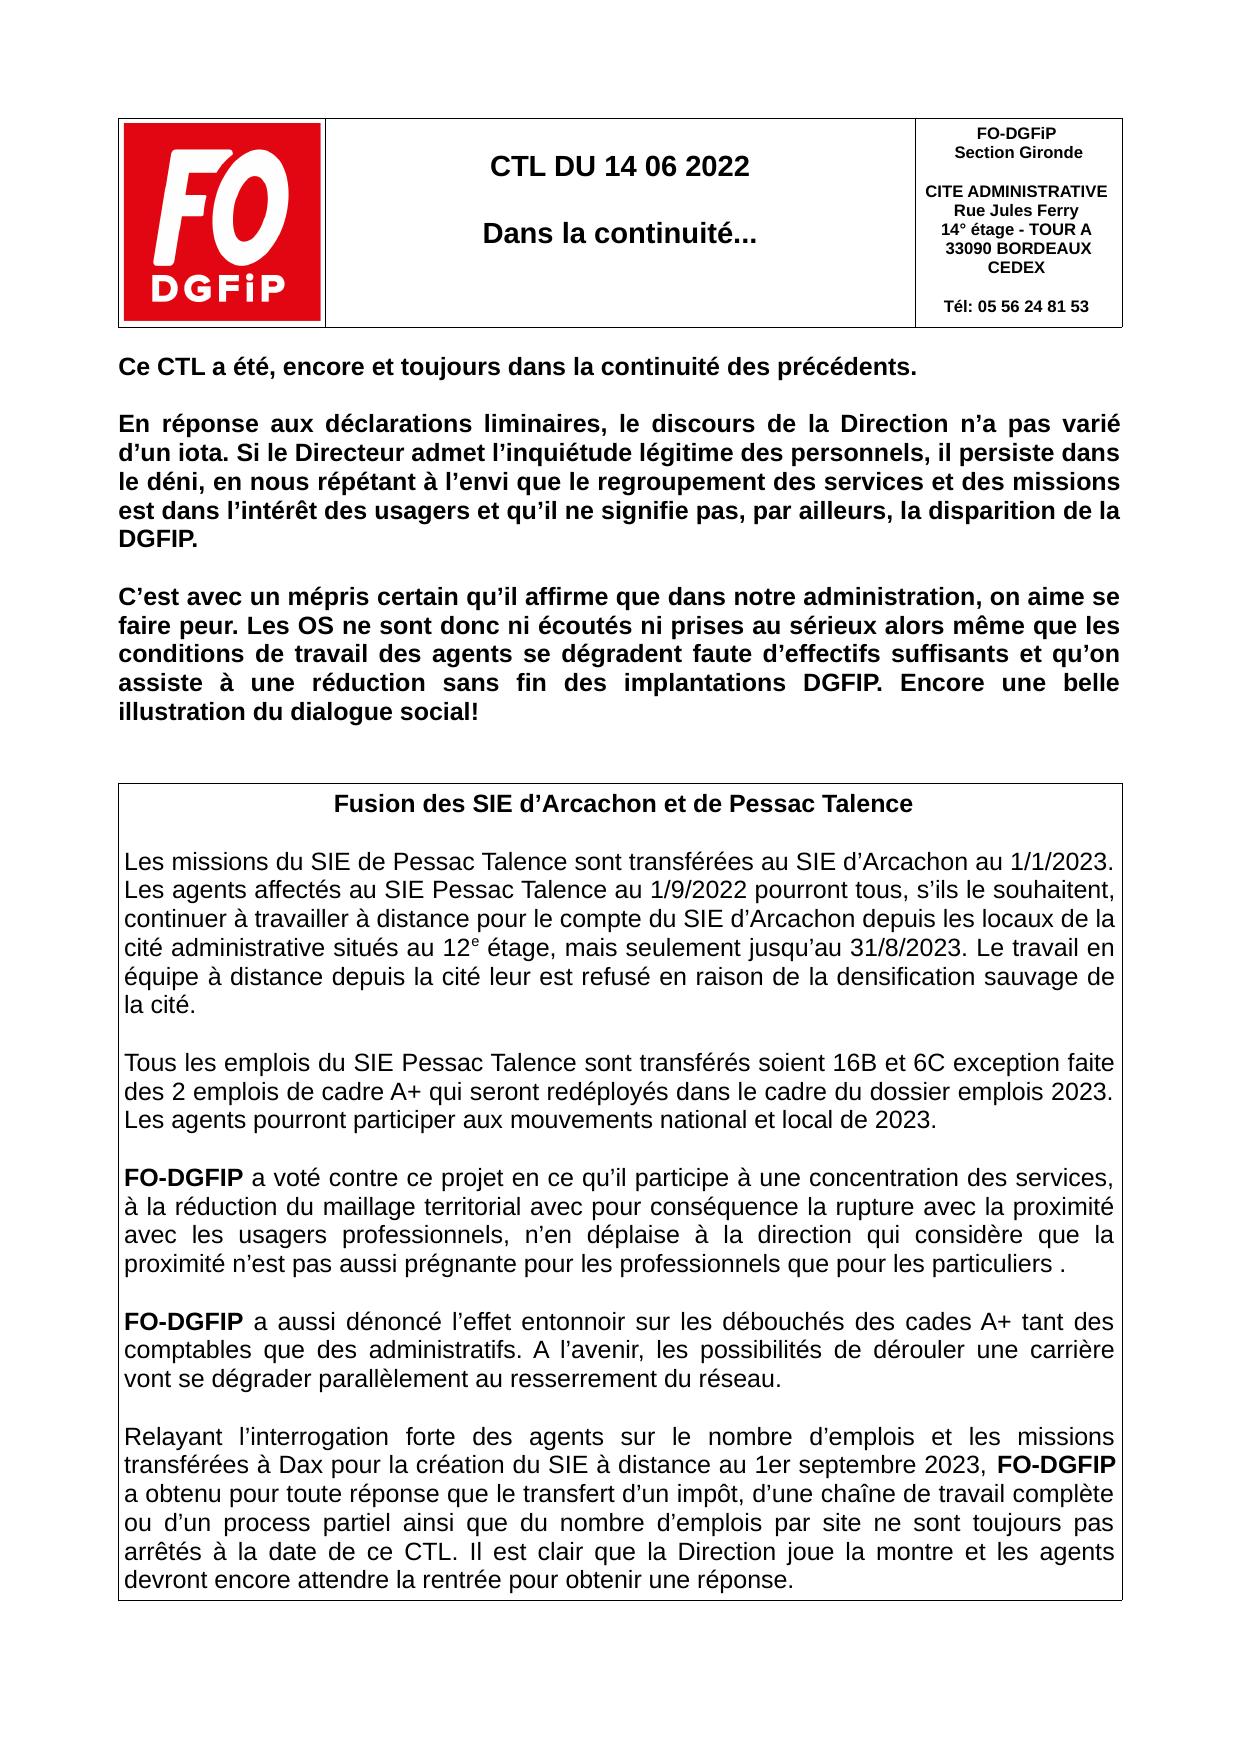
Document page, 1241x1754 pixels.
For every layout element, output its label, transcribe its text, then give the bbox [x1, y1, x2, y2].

table_header FO-DGFiP Section Gironde CITE ADMINISTRATIVE Rue Jules Ferry 14° étage - TOUR A 33090 BORDEAUX CEDEX Tél: 05 56 24 81 53 [916, 119, 1122, 327]
table_header [119, 119, 325, 327]
text En réponse aux déclarations liminaires, le discours de la Direction n’a pas varié d’un iota. Si le Directeur admet l’inquiétude légitime des personnels, il persiste dans le déni, en nous répétant à l’envi que le regroupement des services et des missions est dans l’intérêt des usagers et qu’il ne signifie pas, par ailleurs, la disparition de la DGFIP. [118, 409, 1122, 553]
table_header Fusion des SIE d’Arcachon et de Pessac Talence Les missions du SIE de Pessac Talence sont transférées au SIE d’Arcachon au 1/1/2023. Les agents affectés au SIE Pessac Talence au 1/9/2022 pourront tous, s’ils le souhaitent, continuer à travailler à distance pour le compte du SIE d’Arcachon depuis les locaux de la cité administrative situés au 12e étage, mais seulement jusqu’au 31/8/2023. Le travail en équipe à distance depuis la cité leur est refusé en raison de la densification sauvage de la cité. Tous les emplois du SIE Pessac Talence sont transférés soient 16B et 6C exception faite des 2 emplois de cadre A+ qui seront redéployés dans le cadre du dossier emplois 2023. Les agents pourront participer aux mouvements national et local de 2023. FO-DGFIP a voté contre ce projet en ce qu’il participe à une concentration des services, à la réduction du maillage territorial avec pour conséquence la rupture avec la proximité avec les usagers professionnels, n’en déplaise à la direction qui considère que la proximité n’est pas aussi prégnante pour les professionnels que pour les particuliers . FO-DGFIP a aussi dénoncé l’effet entonnoir sur les débouchés des cades A+ tant des comptables que des administratifs. A l’avenir, les possibilités de dérouler une carrière vont se dégrader parallèlement au resserrement du réseau. Relayant l’interrogation forte des agents sur le nombre d’emplois et les missions transférées à Dax pour la création du SIE à distance au 1er septembre 2023, FO-DGFIP a obtenu pour toute réponse que le transfert d’un impôt, d’une chaîne de travail complète ou d’un process partiel ainsi que du nombre d’emplois par site ne sont toujours pas arrêtés à la date de ce CTL. Il est clair que la Direction joue la montre et les agents devront encore attendre la rentrée pour obtenir une réponse. [119, 784, 1122, 1600]
text Ce CTL a été, encore et toujours dans la continuité des précédents. [118, 352, 1122, 381]
text C’est avec un mépris certain qu’il affirme que dans notre administration, on aime se faire peur. Les OS ne sont donc ni écoutés ni prises au sérieux alors même que les conditions de travail des agents se dégradent faute d’effectifs suffisants et qu’on assiste à une réduction sans fin des implantations DGFIP. Encore une belle illustration du dialogue social! [118, 582, 1122, 726]
table_header CTL DU 14 06 2022 Dans la continuité... [326, 119, 915, 327]
